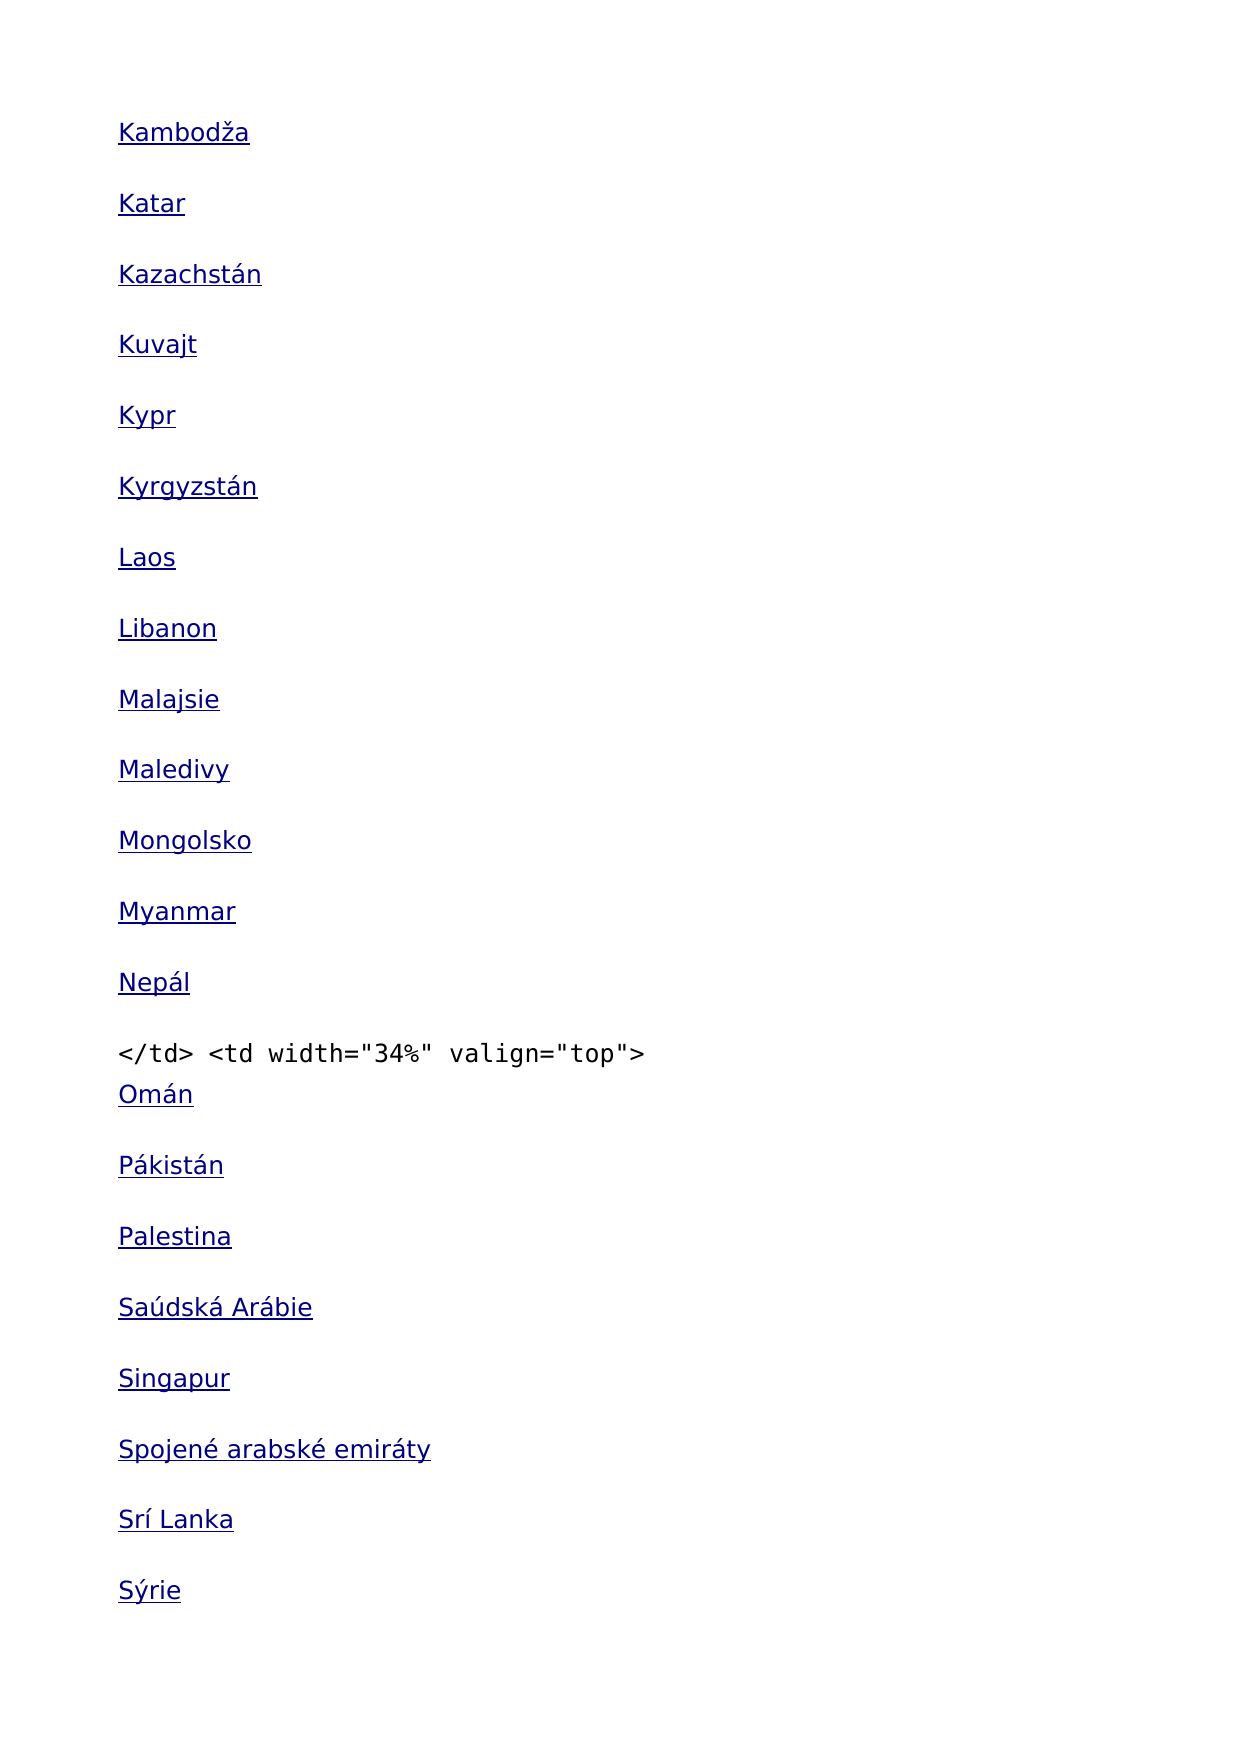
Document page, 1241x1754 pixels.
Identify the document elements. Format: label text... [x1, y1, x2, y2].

text Kazachstán [118, 260, 1122, 318]
text Kuvajt [118, 331, 1122, 389]
text Singapur [118, 1364, 1122, 1422]
text Spojené arabské emiráty [118, 1435, 1122, 1493]
text Palestina [118, 1222, 1122, 1281]
text Kypr [118, 401, 1122, 460]
text Srí Lanka [118, 1506, 1122, 1564]
text Mongolsko [118, 826, 1122, 885]
text Katar [118, 189, 1122, 247]
text Myanmar [118, 897, 1122, 956]
text Libanon [118, 614, 1122, 672]
text Kyrgyzstán [118, 472, 1122, 531]
text Nepál [118, 968, 1122, 1026]
text Omán [118, 1081, 1122, 1139]
text Malajsie [118, 685, 1122, 743]
text Laos [118, 543, 1122, 601]
text Maledivy [118, 756, 1122, 814]
text Sýrie [118, 1576, 1122, 1635]
text Saúdská Arábie [118, 1293, 1122, 1351]
text Kambodža [118, 118, 1122, 176]
text </td> <td width="34%" valign="top"> [118, 1039, 1122, 1068]
text Pákistán [118, 1151, 1122, 1210]
